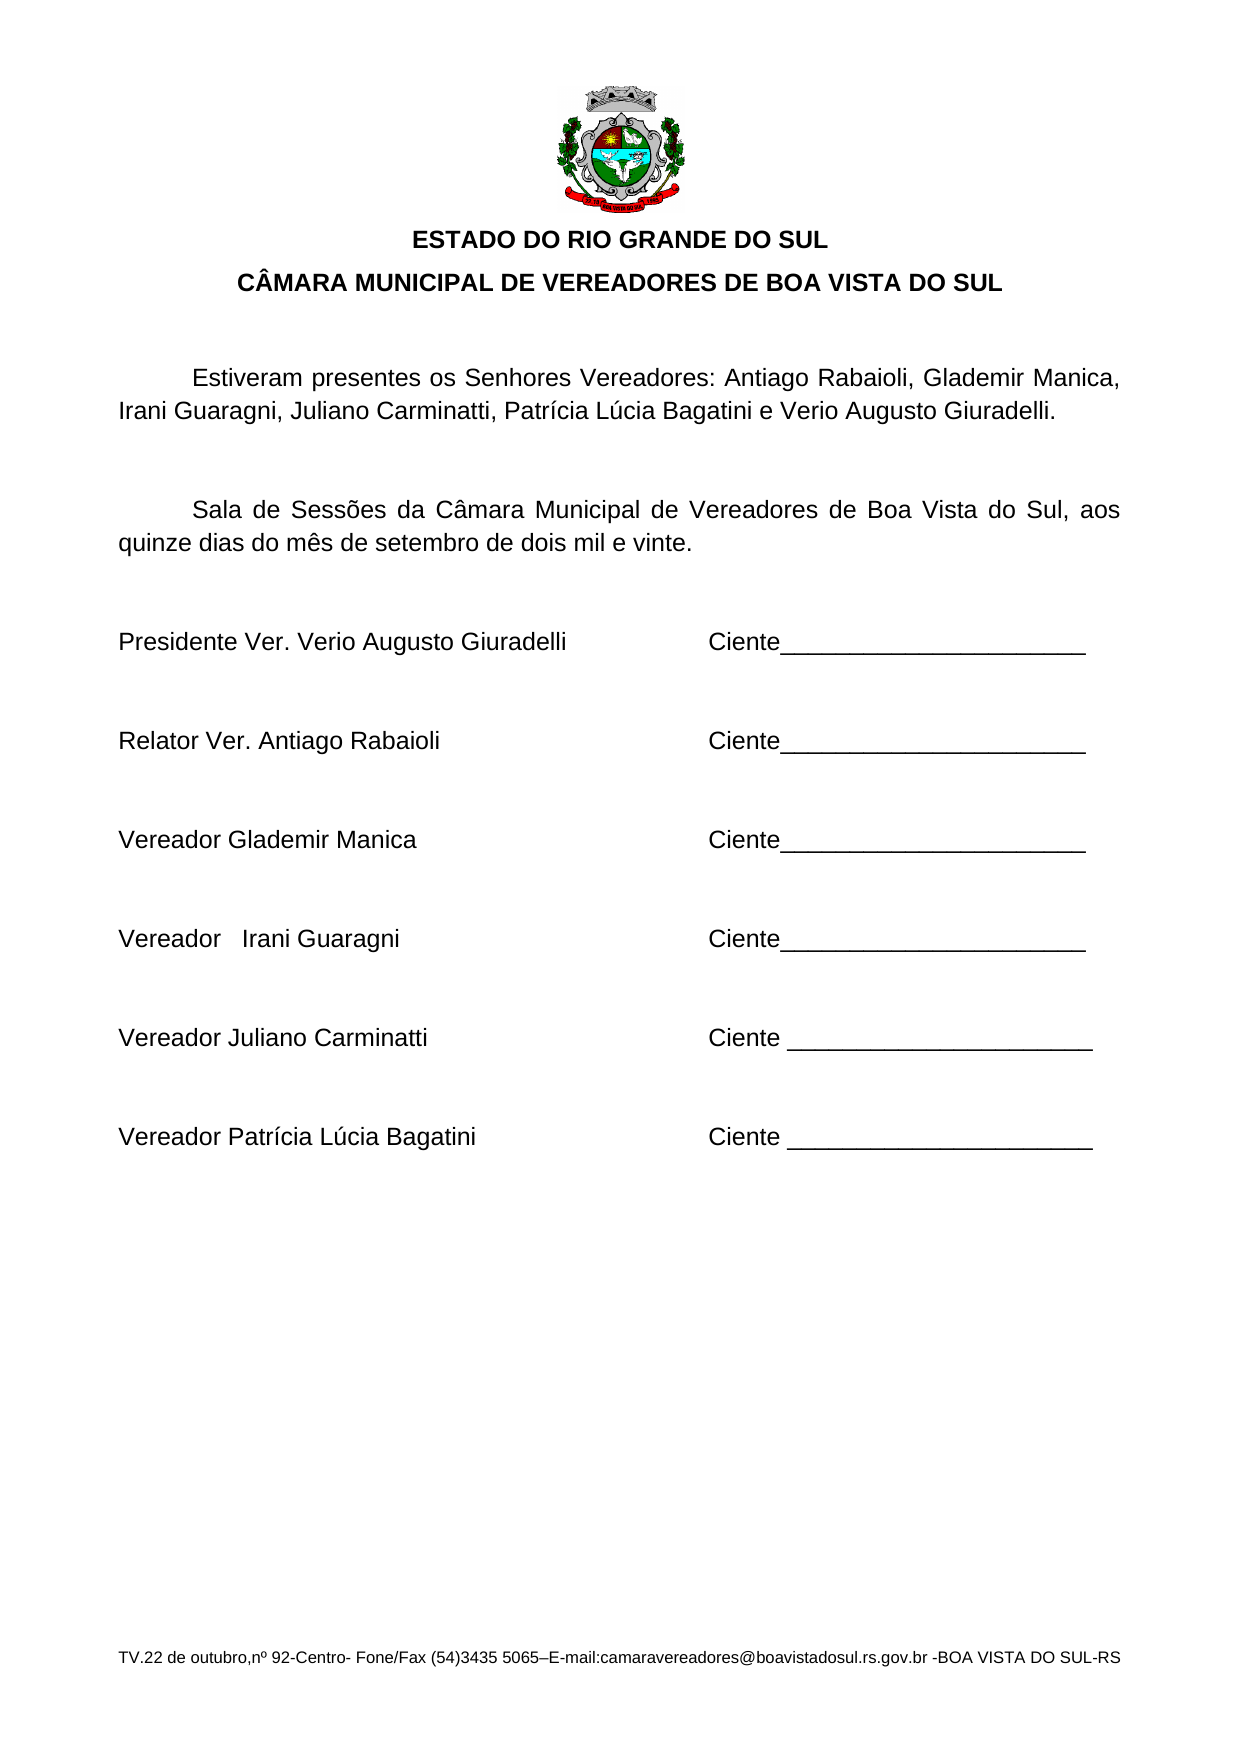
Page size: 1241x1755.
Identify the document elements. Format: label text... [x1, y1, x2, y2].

text Relator Ver. Antiago Rabaioli Ciente______________________ [118, 726, 1122, 755]
text Estiveram presentes os Senhores Vereadores: Antiago Rabaioli, Glademir Manica, Irani Guaragni, Juliano Carminatti, Patrícia Lúcia Bagatini e Verio Augusto Giuradelli. [118, 363, 1122, 424]
text Vereador Juliano Carminatti Ciente ______________________ [118, 1023, 1122, 1052]
text Sala de Sessões da Câmara Municipal de Vereadores de Boa Vista do Sul, aos quinze dias do mês de setembro de dois mil e vinte. [118, 495, 1122, 557]
text Vereador Glademir Manica Ciente______________________ [118, 825, 1122, 854]
text Vereador Irani Guaragni Ciente______________________ [118, 924, 1122, 953]
text Presidente Ver. Verio Augusto Giuradelli Ciente______________________ [118, 627, 1122, 656]
text Vereador Patrícia Lúcia Bagatini Ciente ______________________ [118, 1122, 1122, 1151]
